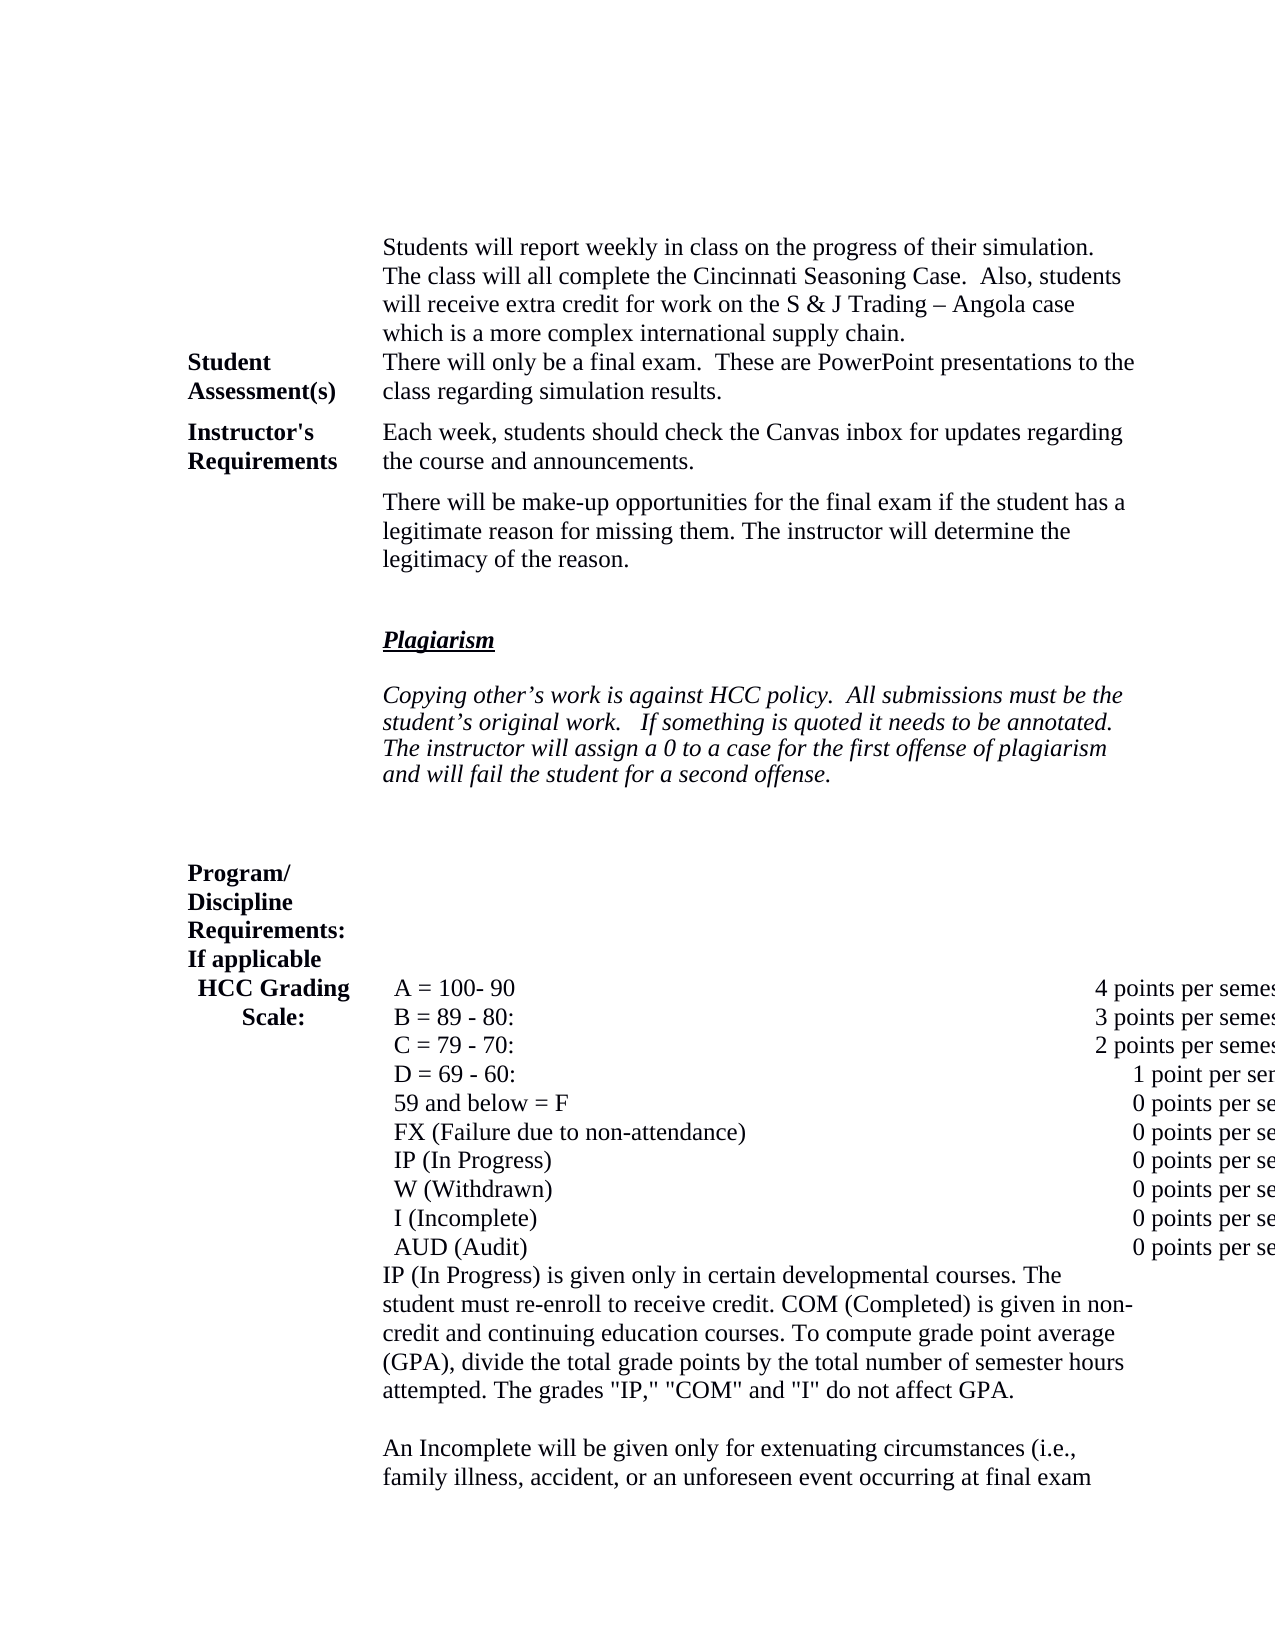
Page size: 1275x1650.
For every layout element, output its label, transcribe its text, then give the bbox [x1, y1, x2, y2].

table_cell [176, 150, 371, 347]
table_cell D = 69 - 60: [382, 1060, 891, 1088]
table_cell [891, 1117, 1121, 1146]
table_cell 1 point per semester hour [1121, 1060, 1151, 1088]
table_cell [733, 1031, 1084, 1059]
table_cell Program/Discipline Requirements: If applicable [176, 858, 371, 973]
table_cell 0 points per semester hour [1121, 1088, 1151, 1117]
table_cell [891, 1203, 1121, 1232]
table_cell 0 points per semester hour [1121, 1203, 1151, 1232]
table_cell [891, 1060, 1121, 1088]
table_cell [891, 1146, 1121, 1174]
table_cell 0 points per semester hour [1121, 1232, 1151, 1261]
table_header 4 points per semester hour [1084, 973, 1151, 1002]
table_cell IP (In Progress) [382, 1146, 891, 1174]
table_cell FX (Failure due to non-attendance) [382, 1117, 891, 1146]
table_cell 0 points per semester hour [1121, 1117, 1151, 1146]
table_cell There will only be a final exam. These are PowerPoint presentations to the class regarding simulation results. [371, 348, 1151, 417]
table_cell Instructor's Requirements [176, 418, 371, 858]
table_cell HCC Grading Scale: [176, 973, 371, 1491]
table_cell 0 points per semester hour [1121, 1175, 1151, 1203]
table_cell C = 79 - 70: [382, 1031, 733, 1059]
table_cell 0 points per semester hour [1121, 1146, 1151, 1174]
table_cell B = 89 - 80: [382, 1002, 733, 1031]
table_cell W (Withdrawn) [382, 1175, 891, 1203]
table_cell AUD (Audit) [382, 1232, 891, 1261]
table_cell [371, 858, 1151, 973]
table_cell [891, 1232, 1121, 1261]
table_cell IP (In Progress) is given only in certain developmental courses. The student must re-enroll to receive credit. COM (Completed) is given in non-credit and continuing education courses. To compute grade point average (GPA), divide the total grade points by the total number of semester hours attempted. The grades "IP," "COM" and "I" do not affect GPA. An Incomplete will be given only for extenuating circumstances (i.e., family illness, accident, or an unforeseen event occurring at final exam time). [371, 973, 1151, 1491]
table_cell [733, 1002, 1084, 1031]
table_cell [891, 1088, 1121, 1117]
table_cell Student Assessment(s) [176, 348, 371, 417]
table_header [733, 973, 1084, 1002]
table_cell 2 points per semester hour [1084, 1031, 1151, 1059]
table_cell 59 and below = F [382, 1088, 891, 1117]
table_cell 3 points per semester hour [1084, 1002, 1151, 1031]
table_cell Each week, students should check the Canvas inbox for updates regarding the course and announcements. There will be make-up opportunities for the final exam if the student has a legitimate reason for missing them. The instructor will determine the legitimacy of the reason. Plagiarism Copying other’s work is against HCC policy. All submissions must be the student’s original work. If something is quoted it needs to be annotated. The instructor will assign a 0 to a case for the first offense of plagiarism and will fail the student for a second offense. [371, 418, 1151, 858]
table_cell COURSE CALENDAR: January 17 Get acquainted and instructor introduces simulations as a way to explore supply chain operations Purchase simulation, watch videos and read tutorials in the "Getting Started" section of SCM Globe online User Guide. Read the FAQs section.-4 January 24 Work on getting supply chain to run for 30 days. January 31 Finish getting supply chain to run for 30 days. February 7 Add Chicago, Columbus, Kansas City and St. Louis Stores. February 14 Lower Inventory Costs February 21 Lower Transportation Costs February 28 Fine Tune Supply Chain to Get Lowest Overal Costs in Inventory, Transportation and Facility Operations. March 7 Fine Tune Supply Chain to Get Lowest Overal Costs in Inventory, Transportation and Facility Operations. March 14 SPRING BREAK-NO CLASS March 21 Progress Reports March 28 Progress Reports April 4 Expand Supply Chain to Support Business Growth April 11 SCMGlobe Webinar April 18 Work on S & J Trading - Angola Case (extra credit) April 25 Complete S & J Trading - Angola Case (extra credit) May 2 and 9 Final Exam Presentations Students will report weekly in class on the progress of their simulation. The class will all complete the Cincinnati Seasoning Case. Also, students will receive extra credit for work on the S & J Trading – Angola case which is a more complex international supply chain. [371, 150, 1151, 347]
table_cell I (Incomplete) [382, 1203, 891, 1232]
table_header A = 100- 90 [382, 973, 733, 1002]
table_cell [891, 1175, 1121, 1203]
